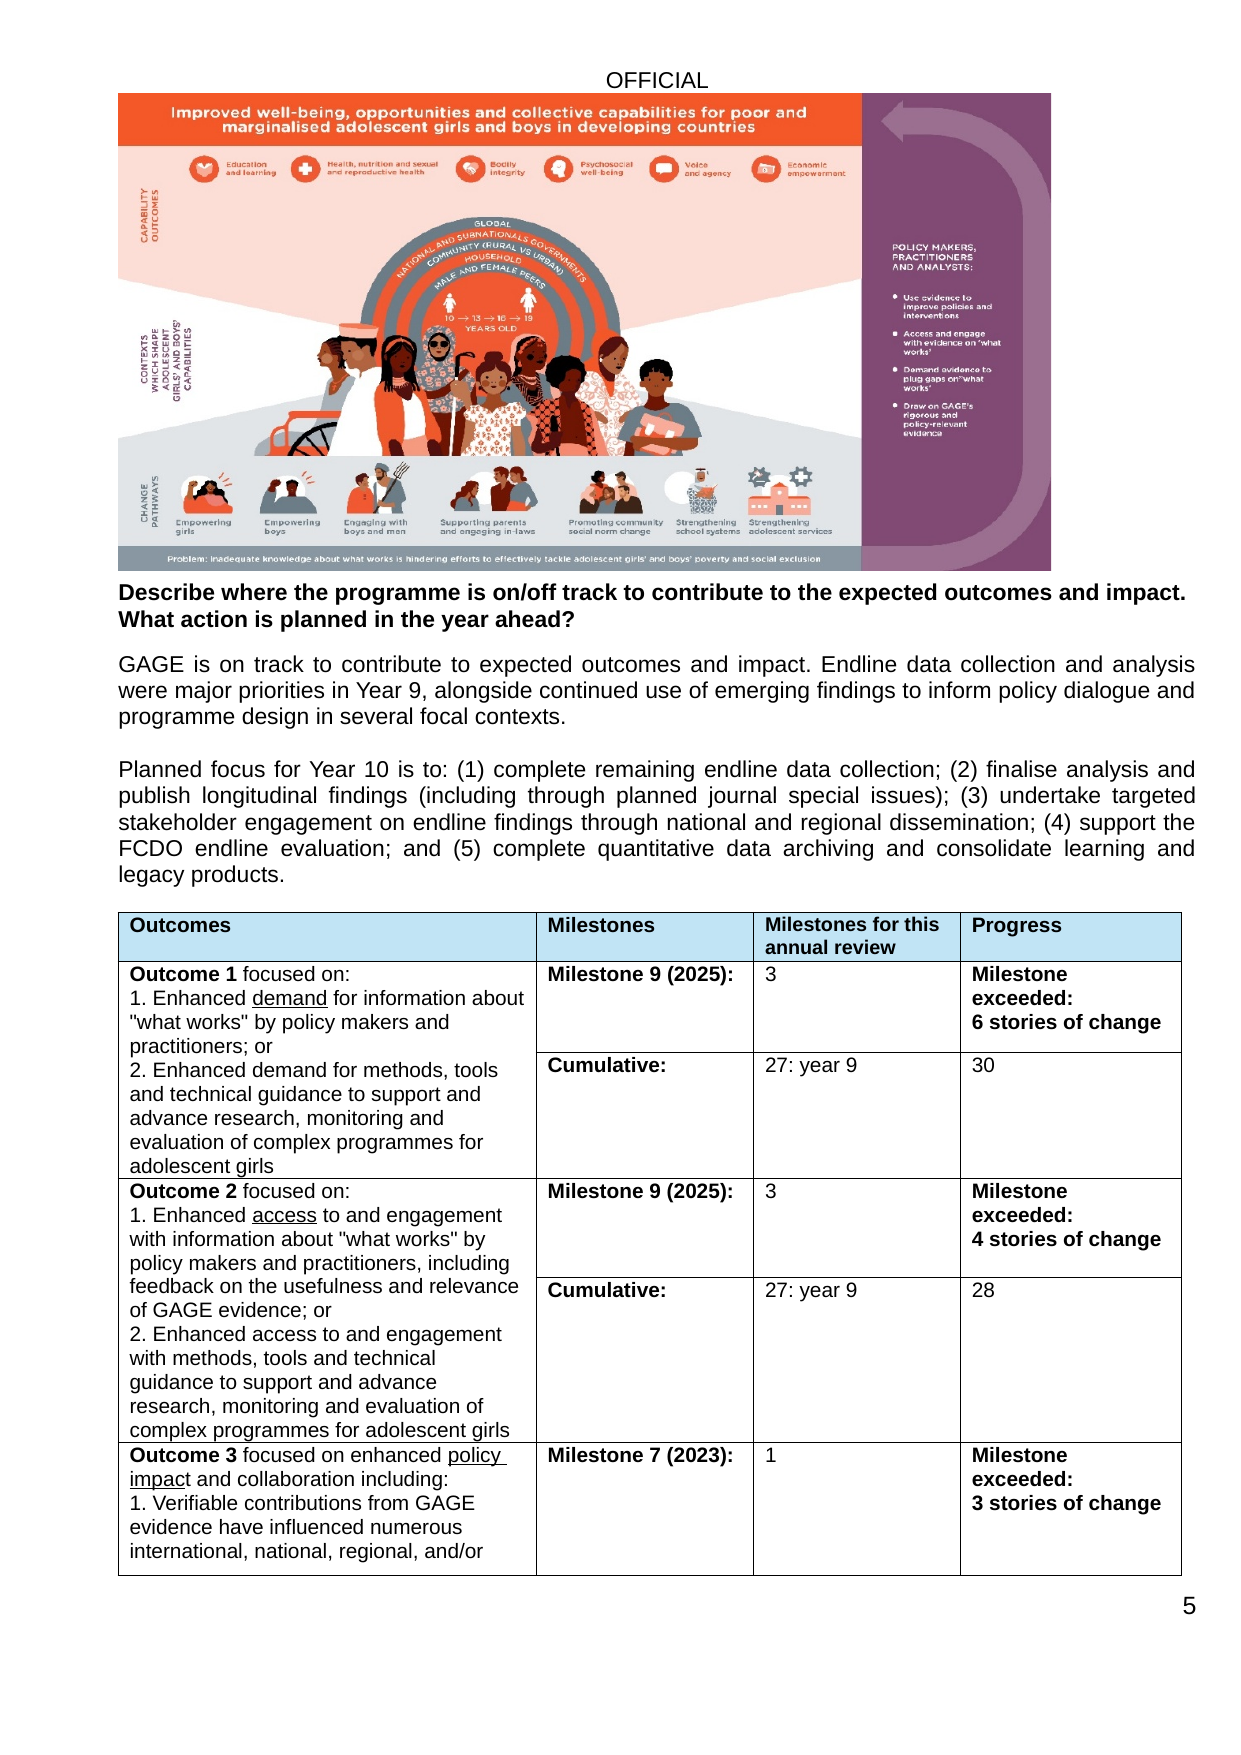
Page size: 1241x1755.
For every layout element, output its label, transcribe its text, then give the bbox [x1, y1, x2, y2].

table_cell Milestone exceeded: 4 stories of change [961, 1179, 1181, 1277]
table_cell 30 [961, 1053, 1181, 1177]
table_header Progress [961, 913, 1181, 961]
table_cell 1 [754, 1443, 960, 1575]
table_cell 3 [754, 1179, 960, 1277]
table_cell Outcome 3 focused on enhanced policy impact and collaboration including: 1. Verifiable contributions from GAGE evidence have influenced numerous international, national, regional, and/or [119, 1443, 536, 1575]
table_header Outcomes [119, 913, 536, 961]
text Planned focus for Year 10 is to: (1) complete remaining endline data collection; (2) finalise analysis and publish longitudinal findings (including through planned journal special issues); (3) undertake targeted stakeholder engagement on endline findings through national and regional dissemination; (4) support the FCDO endline evaluation; and (5) complete quantitative data archiving and consolidate learning and legacy products. [118, 756, 1196, 888]
table_cell 27: year 9 [754, 1278, 960, 1442]
table_cell Outcome 1 focused on: 1. Enhanced demand for information about "what works" by policy makers and practitioners; or 2. Enhanced demand for methods, tools and technical guidance to support and advance research, monitoring and evaluation of complex programmes for adolescent girls [119, 962, 536, 1177]
table_cell Milestone exceeded: 3 stories of change [961, 1443, 1181, 1575]
table_cell 28 [961, 1278, 1181, 1442]
table_cell Milestone 9 (2025): [537, 1179, 753, 1277]
table_cell Outcome 2 focused on: 1. Enhanced access to and engagement with information about "what works" by policy makers and practitioners, including feedback on the usefulness and relevance of GAGE evidence; or 2. Enhanced access to and engagement with methods, tools and technical guidance to support and advance research, monitoring and evaluation of complex programmes for adolescent girls [119, 1179, 536, 1442]
table_cell 3 [754, 962, 960, 1052]
table_header Milestones [537, 913, 753, 961]
table_cell Milestone 9 (2025): [537, 962, 753, 1052]
table_cell Milestone exceeded: 6 stories of change [961, 962, 1181, 1052]
table_cell Milestone 7 (2023): [537, 1443, 753, 1575]
table_header Milestones for this annual review [754, 913, 960, 961]
table_cell Cumulative: [537, 1278, 753, 1442]
text Describe where the programme is on/off track to contribute to the expected outcomes and impact. What action is planned in the year ahead? [118, 579, 1196, 633]
text GAGE is on track to contribute to expected outcomes and impact. Endline data collection and analysis were major priorities in Year 9, alongside continued use of emerging findings to inform policy dialogue and programme design in several focal contexts. [118, 651, 1196, 730]
table_cell Cumulative: [537, 1053, 753, 1177]
table_cell 27: year 9 [754, 1053, 960, 1177]
